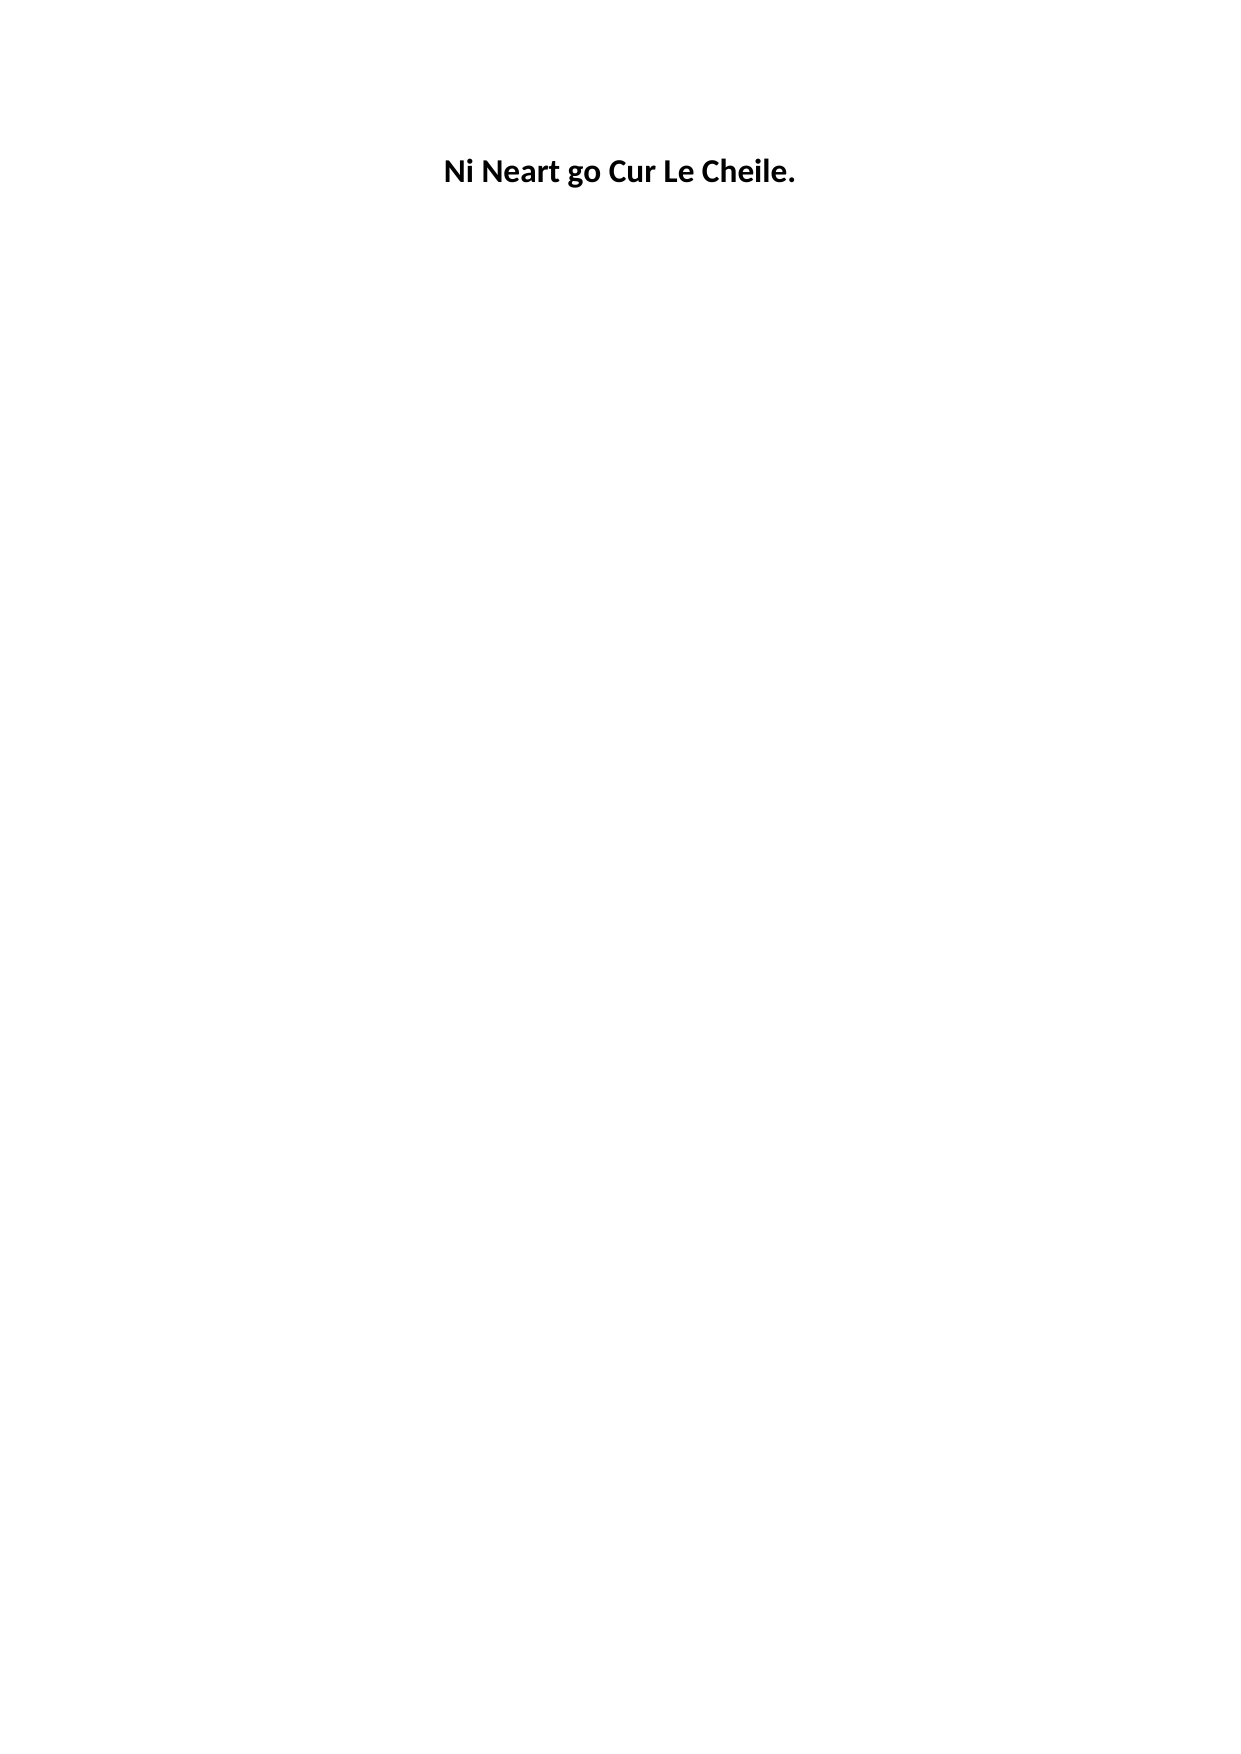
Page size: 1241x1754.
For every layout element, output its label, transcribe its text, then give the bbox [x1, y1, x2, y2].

text Ni Neart go Cur Le Cheile. [150, 150, 1090, 191]
